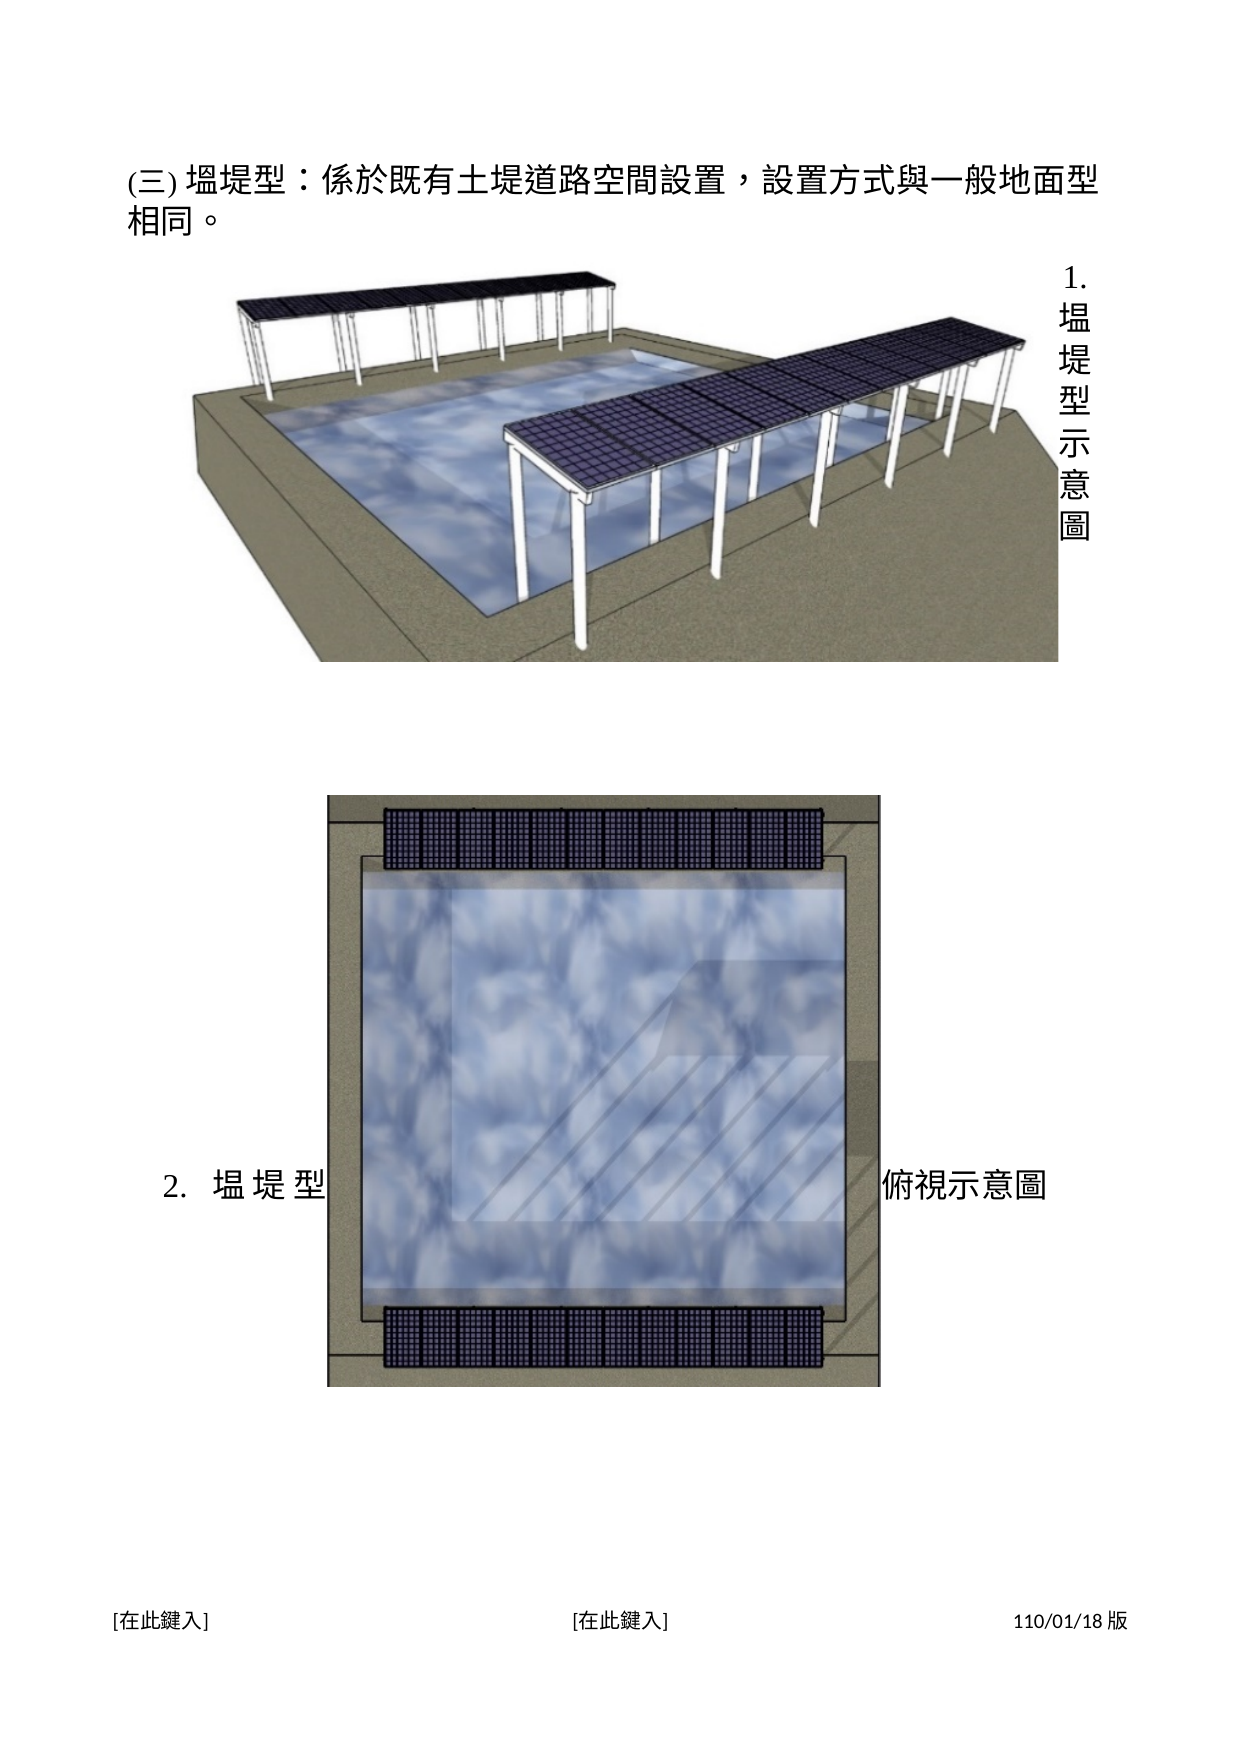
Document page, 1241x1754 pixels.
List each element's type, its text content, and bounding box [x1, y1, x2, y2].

text (三) 塭堤型：係於既有土堤道路空間設置，設置方式與一般地面型相同。 [127, 159, 1101, 242]
list 塭堤型示意圖 [1059, 256, 1101, 547]
list 塭堤型俯視示意圖 [162, 1164, 326, 1206]
list 塭堤型俯視示意圖 [881, 1164, 1101, 1206]
list [162, 256, 173, 547]
